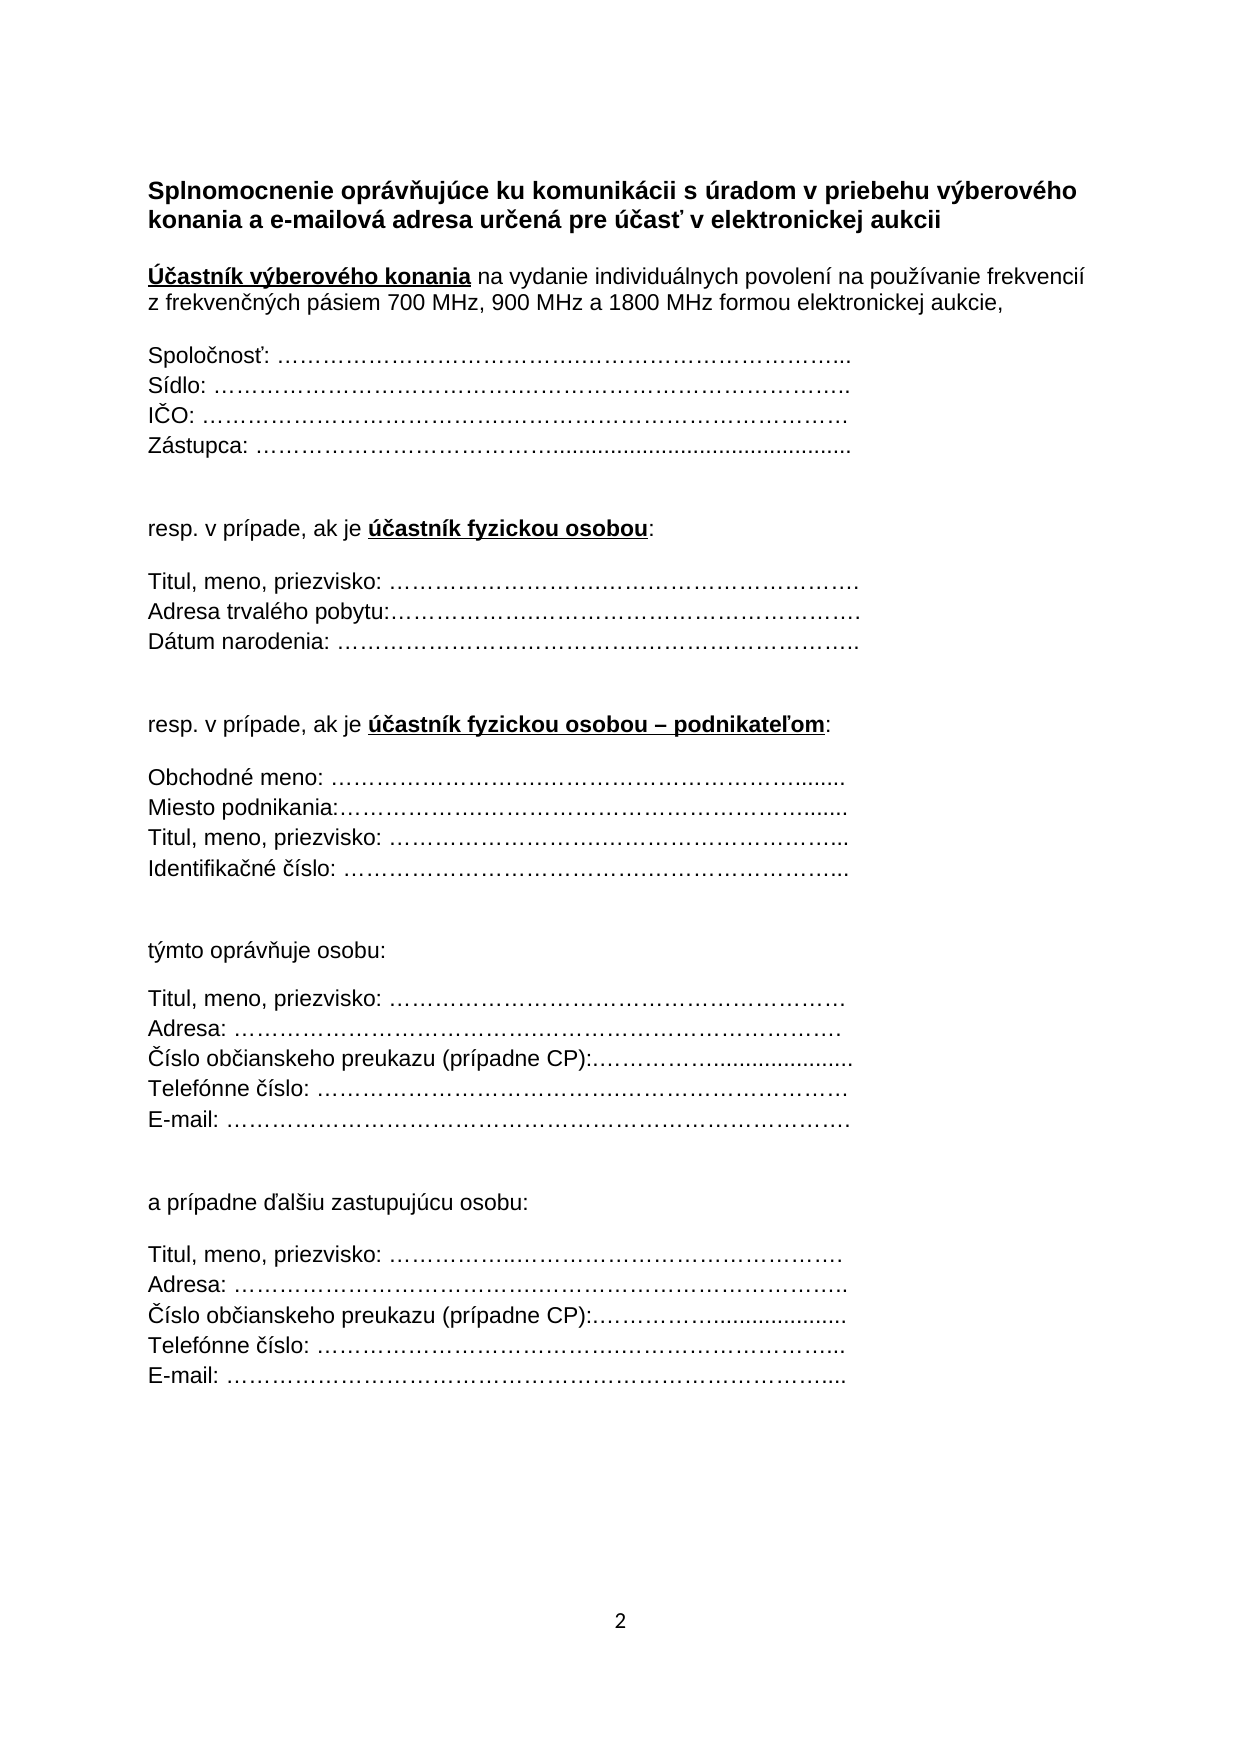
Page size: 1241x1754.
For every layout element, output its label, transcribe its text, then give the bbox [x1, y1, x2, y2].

text E-mail: …………………………………………………………………….... [148, 1362, 1093, 1388]
text Dátum narodenia: ………………………………….……………………….. [148, 628, 1093, 655]
text IČO: ………………………………….……………………………………… [148, 402, 1093, 428]
text Identifikačné číslo: ………………………………….……………………... [148, 854, 1093, 881]
text Titul, meno, priezvisko: ……………………….…………………………... [148, 824, 1093, 851]
text resp. v prípade, ak je účastník fyzickou osobou: [148, 515, 1093, 542]
text Titul, meno, priezvisko: ……………..……………………………………. [148, 1241, 1093, 1267]
text Splnomocnenie oprávňujúce ku komunikácii s úradom v priebehu výberového konania a e-mailová adresa určená pre účasť v elektronickej aukcii [148, 176, 1093, 234]
text Adresa: ………………………………….………………………………….. [148, 1271, 1093, 1298]
text Sídlo: ………………………………….…………………………………….. [148, 372, 1093, 398]
text E-mail: ………………………………………………………………………. [148, 1106, 1093, 1132]
text týmto oprávňuje osobu: [148, 937, 1093, 964]
text Spoločnosť: ………………………………….……………………………... [148, 342, 1093, 368]
text Titul, meno, priezvisko: …………………………………………………… [148, 985, 1093, 1011]
text Účastník výberového konania na vydanie individuálnych povolení na používanie frekvencií z frekvenčných pásiem 700 MHz, 900 MHz a 1800 MHz formou elektronickej aukcie, [148, 263, 1093, 315]
text Obchodné meno: ……………………….……………………………........ [148, 764, 1093, 790]
text Zástupca: …………………………………............................................... [148, 432, 1093, 459]
text resp. v prípade, ak je účastník fyzickou osobou – podnikateľom: [148, 711, 1093, 738]
text Telefónne číslo: ………………………………….………………………… [148, 1075, 1093, 1102]
text a prípadne ďalšiu zastupujúcu osobu: [148, 1188, 1093, 1215]
text Adresa trvalého pobytu:……………….……………………………………. [148, 598, 1093, 624]
text Číslo občianskeho preukazu (prípadne CP):.……………..................... [148, 1302, 1093, 1328]
text Adresa: ………………………………….…………………………………. [148, 1015, 1093, 1041]
text Miesto podnikania:……………….……………………………………....... [148, 794, 1093, 821]
text Titul, meno, priezvisko: ……………………….……………………………. [148, 568, 1093, 594]
text Telefónne číslo: ………………………………….………………………... [148, 1332, 1093, 1358]
text Číslo občianskeho preukazu (prípadne CP):.……………...................... [148, 1045, 1093, 1071]
